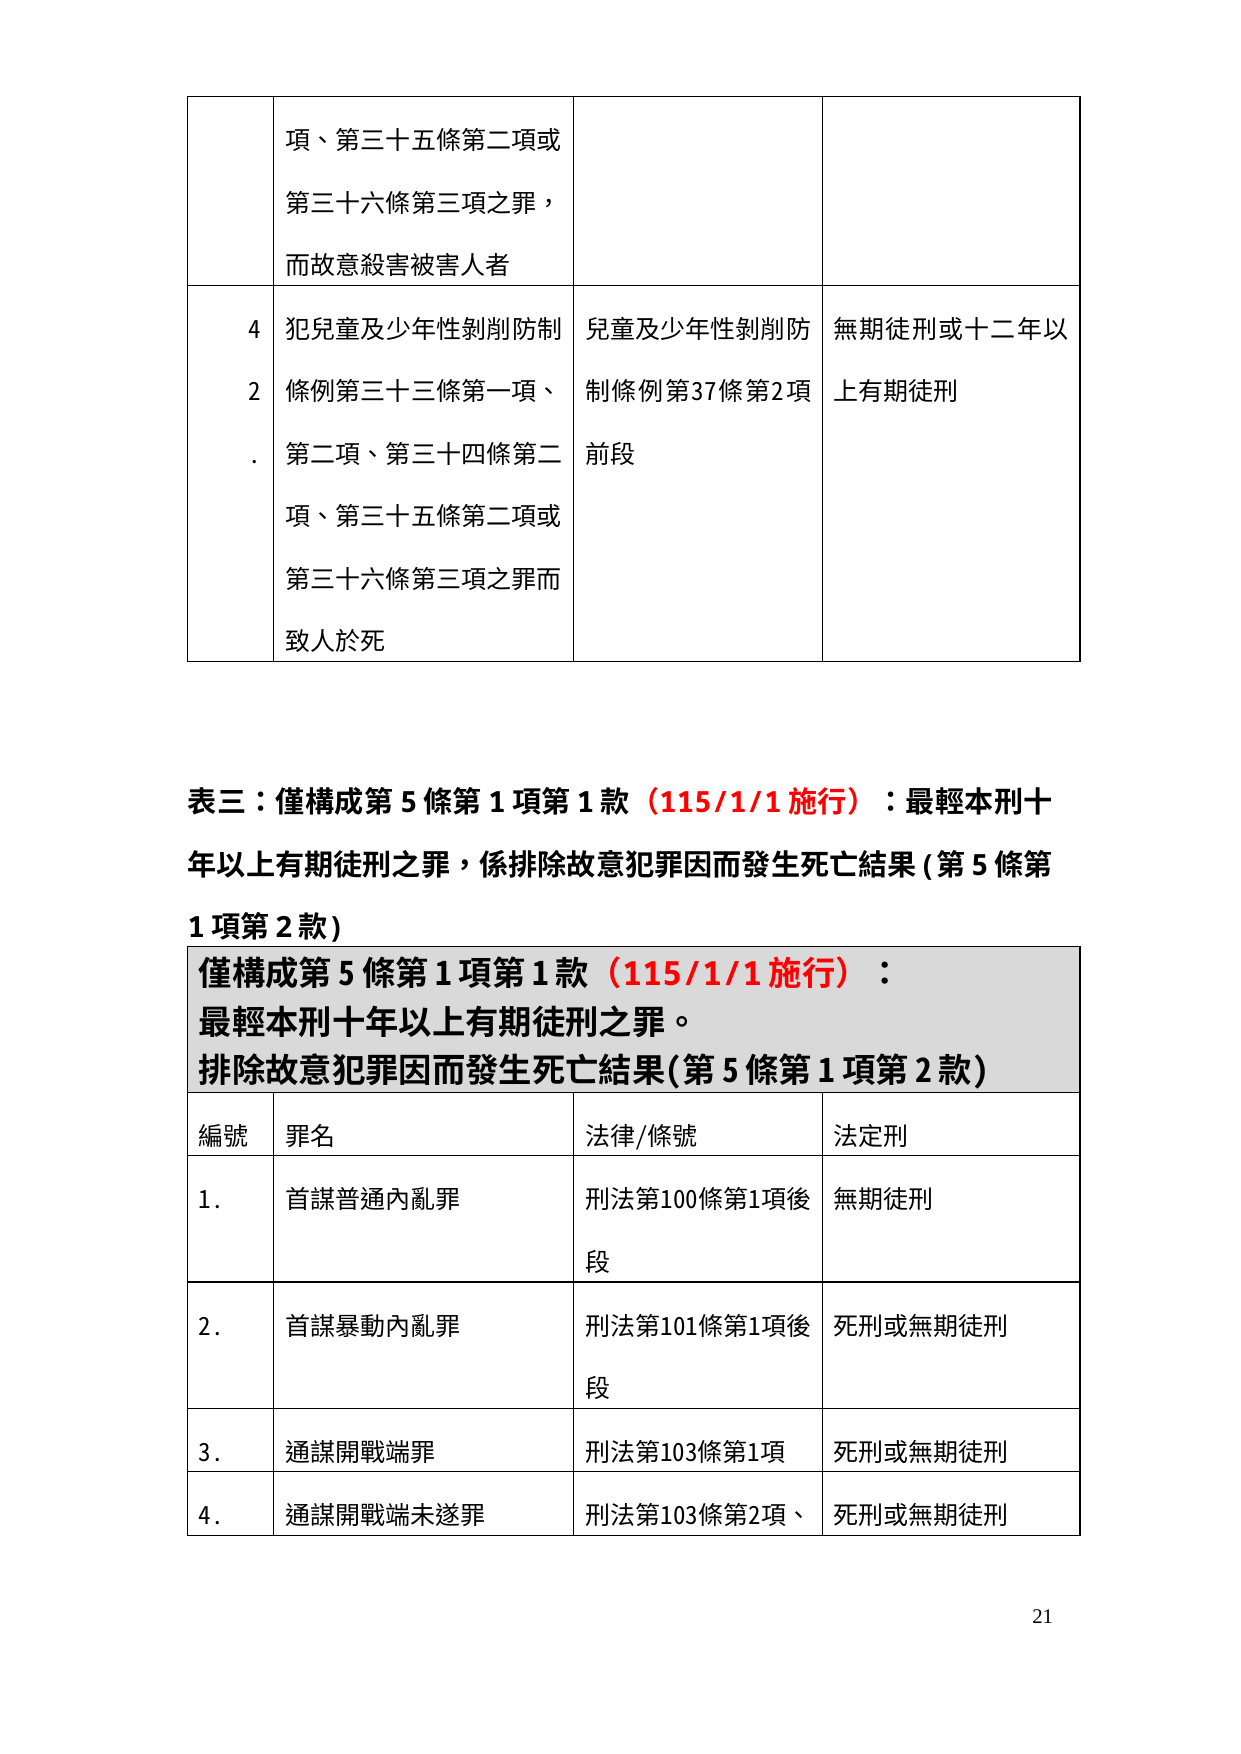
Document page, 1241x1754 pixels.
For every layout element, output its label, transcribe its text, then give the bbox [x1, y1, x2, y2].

table_cell [823, 97, 1079, 285]
table_cell [188, 1409, 273, 1471]
table_cell 刑法第101條第1項後段 [574, 1283, 822, 1407]
table_cell 死刑或無期徒刑 [823, 1472, 1079, 1534]
table_cell 首謀普通內亂罪 [274, 1156, 573, 1281]
table_cell 兒童及少年性剝削防制條例第37條第2項前段 [574, 286, 822, 661]
table_cell 死刑或無期徒刑 [823, 1409, 1079, 1471]
table_cell 刑法第103條第1項 [574, 1409, 822, 1471]
table_cell 罪名 [274, 1093, 573, 1155]
table_cell 無期徒刑或十二年以上有期徒刑 [823, 286, 1079, 661]
table_cell 通謀開戰端罪 [274, 1409, 573, 1471]
table_cell 死刑或無期徒刑 [823, 1283, 1079, 1407]
table_cell [188, 1156, 273, 1281]
table_cell [574, 97, 822, 285]
table_cell [188, 97, 273, 285]
table_cell 犯兒童及少年性剝削防制條例第三十三條第一項、第二項、第三十四條第二項、第三十五條第二項或第三十六條第三項之罪而致人於死 [274, 286, 573, 661]
table_header 僅構成第5條第1項第1款（115/1/1施行）： 最輕本刑十年以上有期徒刑之罪。 排除故意犯罪因而發生死亡結果(第5條第1項第2款) [188, 947, 1079, 1092]
table_cell 刑法第103條第2項、 [574, 1472, 822, 1534]
table_cell 首謀暴動內亂罪 [274, 1283, 573, 1407]
table_cell 刑法第100條第1項後段 [574, 1156, 822, 1281]
table_cell [188, 1283, 273, 1407]
table_cell 法律/條號 [574, 1093, 822, 1155]
table_cell 通謀開戰端未遂罪 [274, 1472, 573, 1534]
table_cell 法定刑 [823, 1093, 1079, 1155]
table_cell [188, 1472, 273, 1534]
table_cell [188, 286, 273, 661]
table_cell 無期徒刑 [823, 1156, 1079, 1281]
table_cell 項、第三十五條第二項或第三十六條第三項之罪，而故意殺害被害人者 [274, 97, 573, 285]
subtitle 表三：僅構成第5條第1項第1款（115/1/1施行）：最輕本刑十年以上有期徒刑之罪，係排除故意犯罪因而發生死亡結果(第5條第1項第2款) [187, 758, 1053, 946]
table_cell 編號 [188, 1093, 273, 1155]
